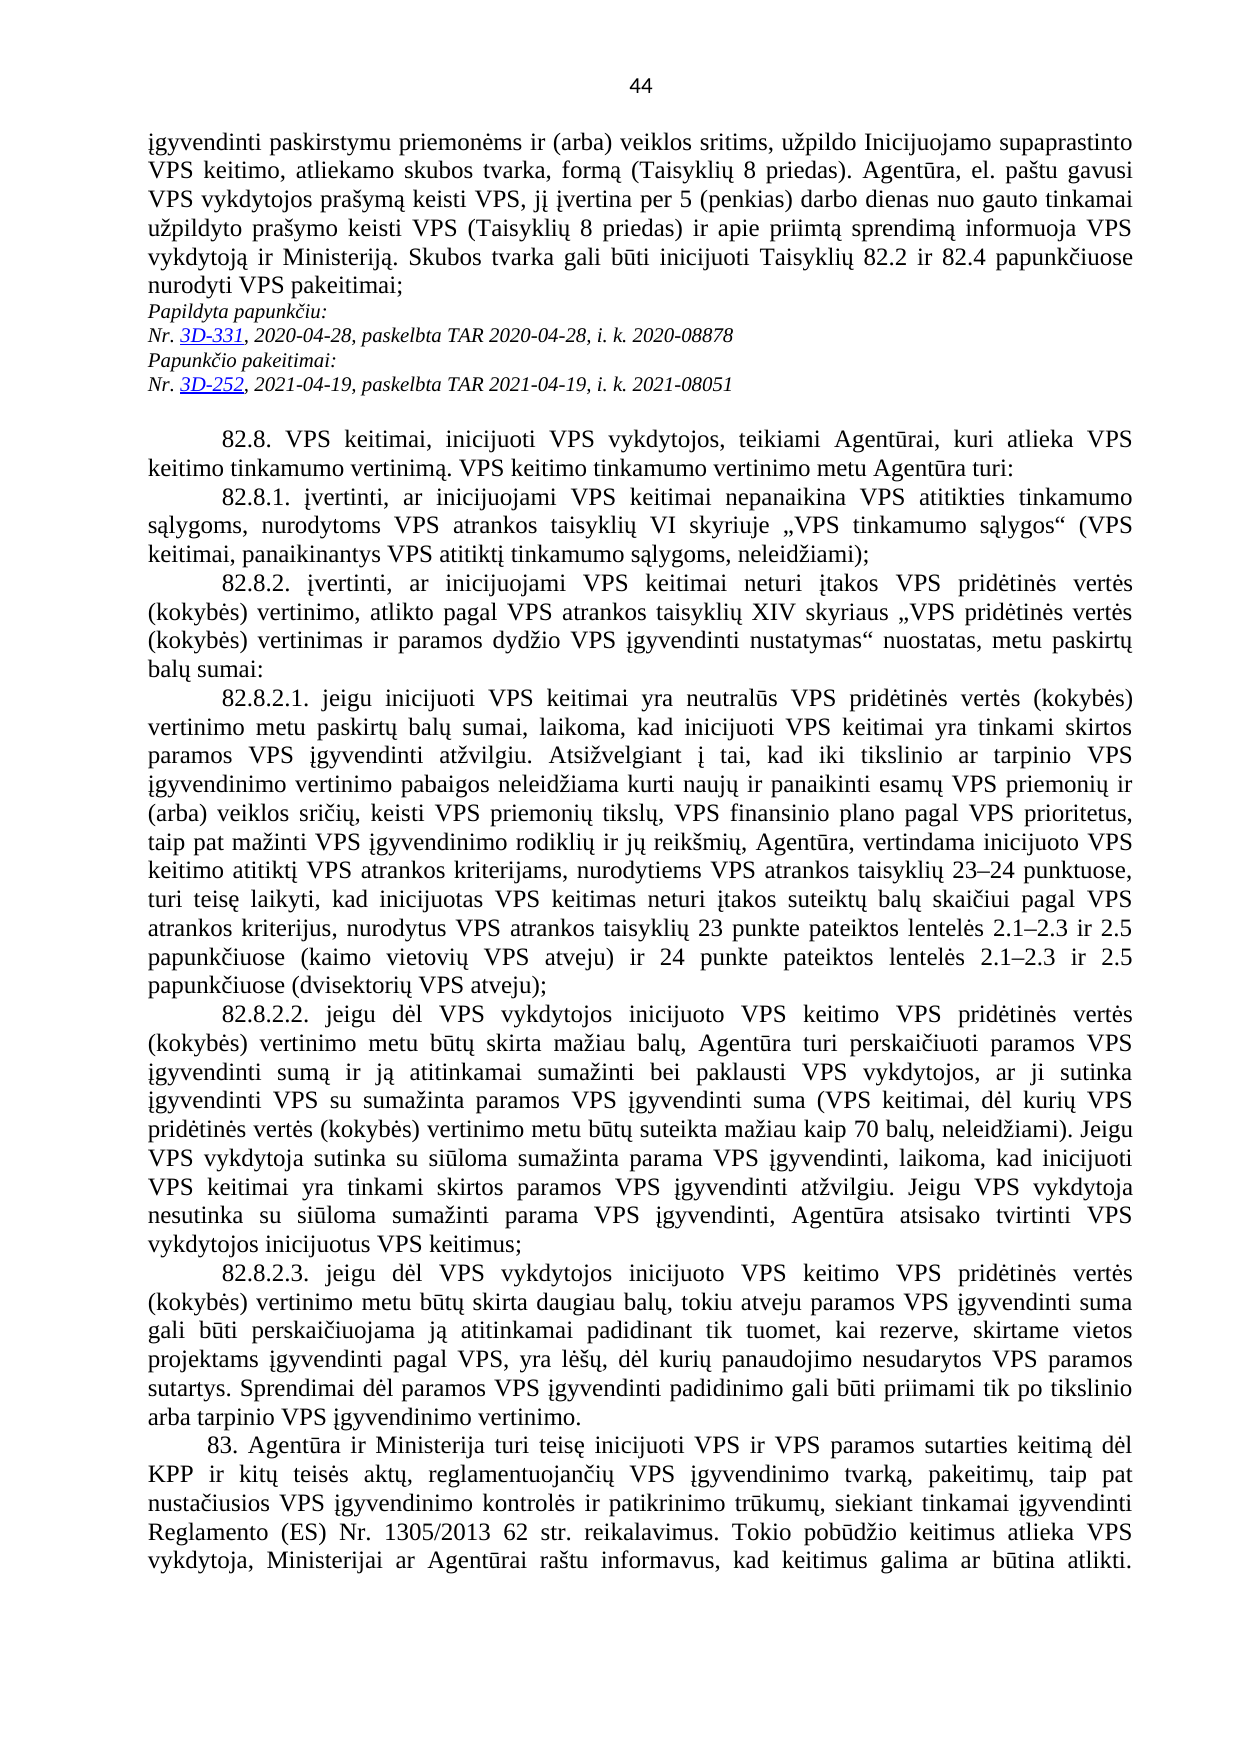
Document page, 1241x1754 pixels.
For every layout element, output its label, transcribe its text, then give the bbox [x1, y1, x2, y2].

text Nr. 3D-252, 2021-04-19, paskelbta TAR 2021-04-19, i. k. 2021-08051 [148, 372, 1134, 396]
text 82.8.2. įvertinti, ar inicijuojami VPS keitimai neturi įtakos VPS pridėtinės vertės (kokybės) vertinimo, atlikto pagal VPS atrankos taisyklių XIV skyriaus „VPS pridėtinės vertės (kokybės) vertinimas ir paramos dydžio VPS įgyvendinti nustatymas“ nuostatas, metu paskirtų balų sumai: [148, 568, 1134, 683]
text Papildyta papunkčiu: [148, 299, 1134, 323]
text 83. Agentūra ir Ministerija turi teisę inicijuoti VPS ir VPS paramos sutarties keitimą dėl KPP ir kitų teisės aktų, reglamentuojančių VPS įgyvendinimo tvarką, pakeitimų, taip pat nustačiusios VPS įgyvendinimo kontrolės ir patikrinimo trūkumų, siekiant tinkamai įgyvendinti Reglamento (ES) Nr. 1305/2013 62 str. reikalavimus. Tokio pobūdžio keitimus atlieka VPS vykdytoja, Ministerijai ar Agentūrai raštu informavus, kad keitimus galima ar būtina atlikti. [148, 1431, 1134, 1574]
text Papunkčio pakeitimai: [148, 347, 1134, 372]
text 82.8.1. įvertinti, ar inicijuojami VPS keitimai nepanaikina VPS atitikties tinkamumo sąlygoms, nurodytoms VPS atrankos taisyklių VI skyriuje „VPS tinkamumo sąlygos“ (VPS keitimai, panaikinantys VPS atitiktį tinkamumo sąlygoms, neleidžiami); [148, 482, 1134, 568]
text 82.8.2.3. jeigu dėl VPS vykdytojos inicijuoto VPS keitimo VPS pridėtinės vertės (kokybės) vertinimo metu būtų skirta daugiau balų, tokiu atveju paramos VPS įgyvendinti suma gali būti perskaičiuojama ją atitinkamai padidinant tik tuomet, kai rezerve, skirtame vietos projektams įgyvendinti pagal VPS, yra lėšų, dėl kurių panaudojimo nesudarytos VPS paramos sutartys. Sprendimai dėl paramos VPS įgyvendinti padidinimo gali būti priimami tik po tikslinio arba tarpinio VPS įgyvendinimo vertinimo. [148, 1258, 1134, 1431]
text įgyvendinti paskirstymu priemonėms ir (arba) veiklos sritims, užpildo Inicijuojamo supaprastinto VPS keitimo, atliekamo skubos tvarka, formą (Taisyklių 8 priedas). Agentūra, el. paštu gavusi VPS vykdytojos prašymą keisti VPS, jį įvertina per 5 (penkias) darbo dienas nuo gauto tinkamai užpildyto prašymo keisti VPS (Taisyklių 8 priedas) ir apie priimtą sprendimą informuoja VPS vykdytoją ir Ministeriją. Skubos tvarka gali būti inicijuoti Taisyklių 82.2 ir 82.4 papunkčiuose nurodyti VPS pakeitimai; [148, 127, 1134, 299]
text 82.8. VPS keitimai, inicijuoti VPS vykdytojos, teikiami Agentūrai, kuri atlieka VPS keitimo tinkamumo vertinimą. VPS keitimo tinkamumo vertinimo metu Agentūra turi: [148, 424, 1134, 482]
text Nr. 3D-331, 2020-04-28, paskelbta TAR 2020-04-28, i. k. 2020-08878 [148, 323, 1134, 347]
text 82.8.2.1. jeigu inicijuoti VPS keitimai yra neutralūs VPS pridėtinės vertės (kokybės) vertinimo metu paskirtų balų sumai, laikoma, kad inicijuoti VPS keitimai yra tinkami skirtos paramos VPS įgyvendinti atžvilgiu. Atsižvelgiant į tai, kad iki tikslinio ar tarpinio VPS įgyvendinimo vertinimo pabaigos neleidžiama kurti naujų ir panaikinti esamų VPS priemonių ir (arba) veiklos sričių, keisti VPS priemonių tikslų, VPS finansinio plano pagal VPS prioritetus, taip pat mažinti VPS įgyvendinimo rodiklių ir jų reikšmių, Agentūra, vertindama inicijuoto VPS keitimo atitiktį VPS atrankos kriterijams, nurodytiems VPS atrankos taisyklių 23–24 punktuose, turi teisę laikyti, kad inicijuotas VPS keitimas neturi įtakos suteiktų balų skaičiui pagal VPS atrankos kriterijus, nurodytus VPS atrankos taisyklių 23 punkte pateiktos lentelės 2.1–2.3 ir 2.5 papunkčiuose (kaimo vietovių VPS atveju) ir 24 punkte pateiktos lentelės 2.1–2.3 ir 2.5 papunkčiuose (dvisektorių VPS atveju); [148, 683, 1134, 999]
text 82.8.2.2. jeigu dėl VPS vykdytojos inicijuoto VPS keitimo VPS pridėtinės vertės (kokybės) vertinimo metu būtų skirta mažiau balų, Agentūra turi perskaičiuoti paramos VPS įgyvendinti sumą ir ją atitinkamai sumažinti bei paklausti VPS vykdytojos, ar ji sutinka įgyvendinti VPS su sumažinta paramos VPS įgyvendinti suma (VPS keitimai, dėl kurių VPS pridėtinės vertės (kokybės) vertinimo metu būtų suteikta mažiau kaip 70 balų, neleidžiami). Jeigu VPS vykdytoja sutinka su siūloma sumažinta parama VPS įgyvendinti, laikoma, kad inicijuoti VPS keitimai yra tinkami skirtos paramos VPS įgyvendinti atžvilgiu. Jeigu VPS vykdytoja nesutinka su siūloma sumažinti parama VPS įgyvendinti, Agentūra atsisako tvirtinti VPS vykdytojos inicijuotus VPS keitimus; [148, 999, 1134, 1258]
